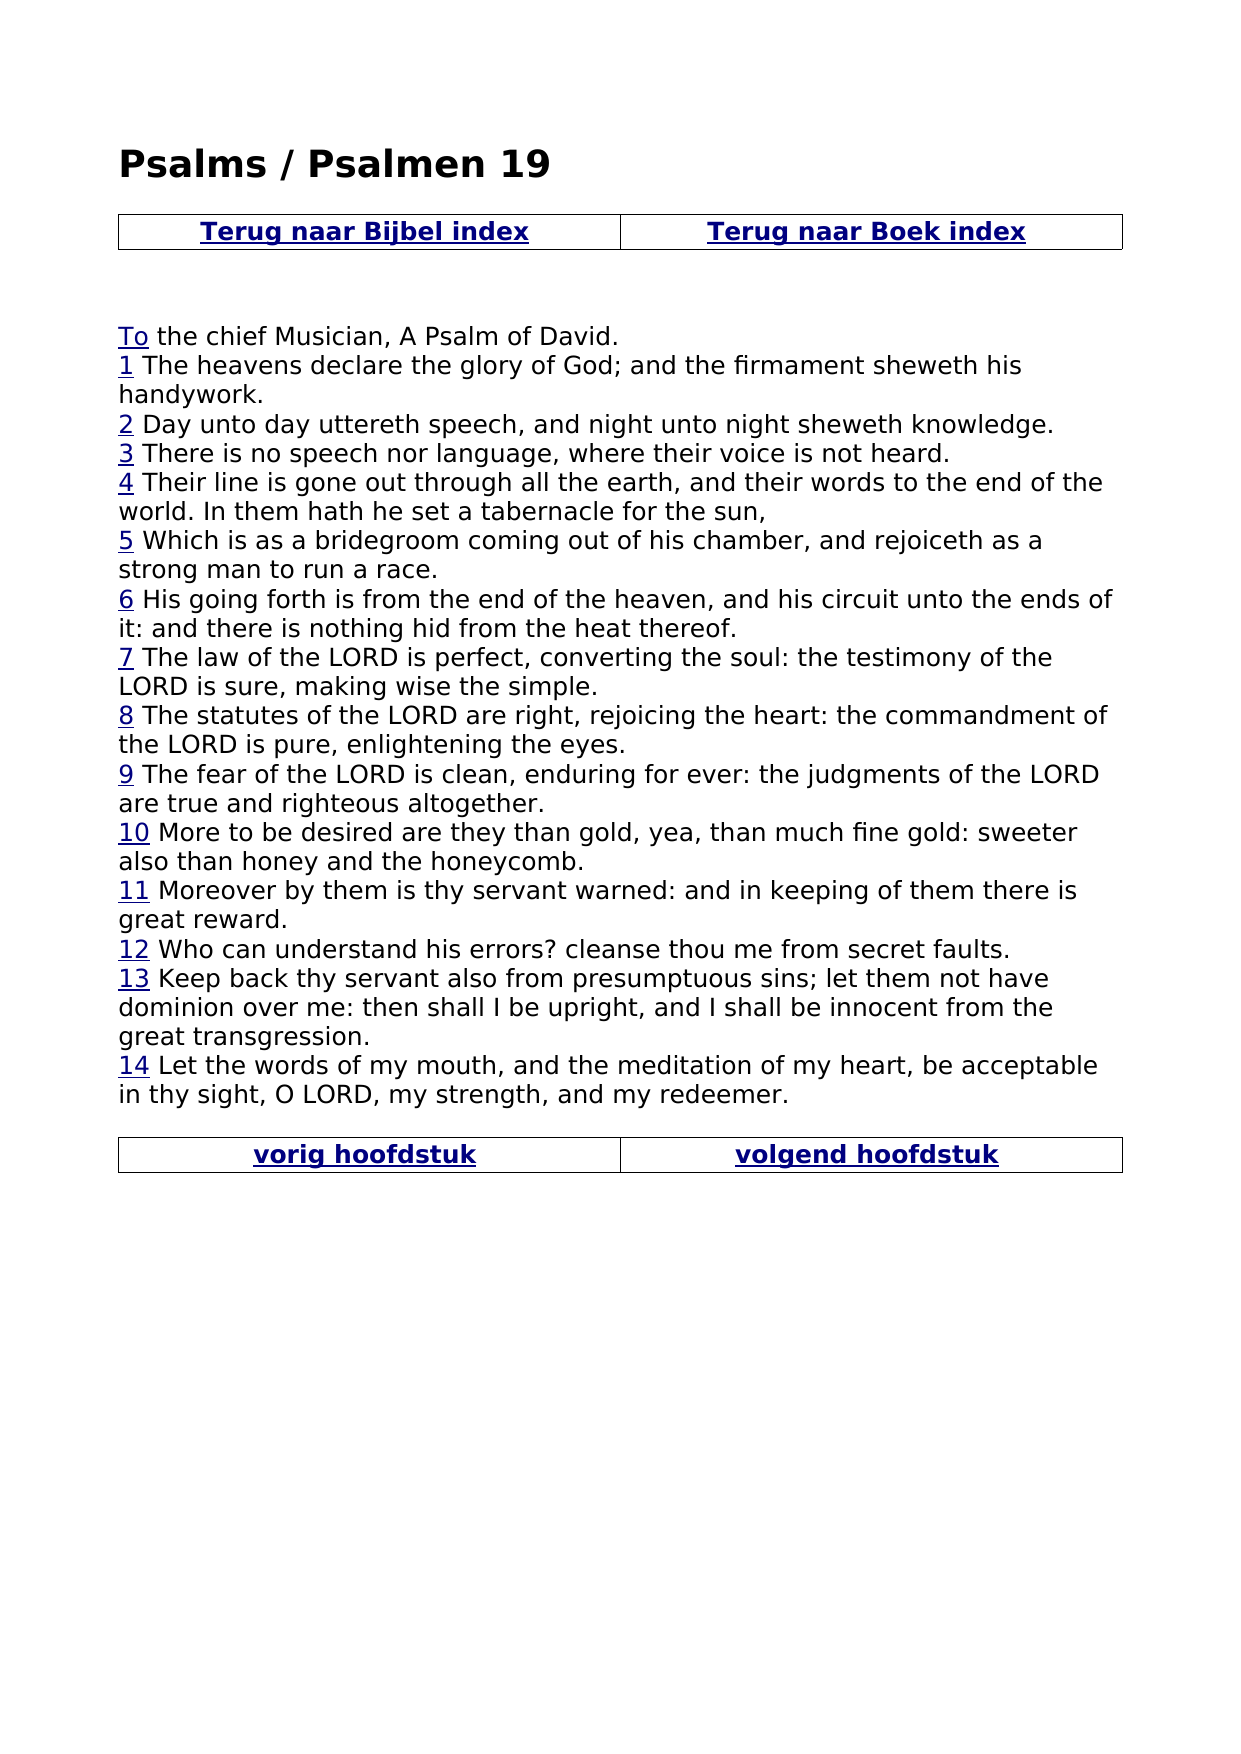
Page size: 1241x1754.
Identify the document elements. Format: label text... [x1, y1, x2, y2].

table_header Terug naar Bijbel index [119, 215, 620, 249]
table_header Terug naar Boek index [621, 215, 1122, 249]
table_header vorig hoofdstuk [119, 1138, 620, 1172]
text To the chief Musician, A Psalm of David. 1 The heavens declare the glory of God; and the firmament sheweth his handywork. 2 Day unto day uttereth speech, and night unto night sheweth knowledge. 3 There is no speech nor language, where their voice is not heard. 4 Their line is gone out through all the earth, and their words to the end of the world. In them hath he set a tabernacle for the sun, 5 Which is as a bridegroom coming out of his chamber, and rejoiceth as a strong man to run a race. 6 His going forth is from the end of the heaven, and his circuit unto the ends of it: and there is nothing hid from the heat thereof. 7 The law of the LORD is perfect, converting the soul: the testimony of the LORD is sure, making wise the simple. 8 The statutes of the LORD are right, rejoicing the heart: the commandment of the LORD is pure, enlightening the eyes. 9 The fear of the LORD is clean, enduring for ever: the judgments of the LORD are true and righteous altogether. 10 More to be desired are they than gold, yea, than much fine gold: sweeter also than honey and the honeycomb. 11 Moreover by them is thy servant warned: and in keeping of them there is great reward. 12 Who can understand his errors? cleanse thou me from secret faults. 13 Keep back thy servant also from presumptuous sins; let them not have dominion over me: then shall I be upright, and I shall be innocent from the great transgression. 14 Let the words of my mouth, and the meditation of my heart, be acceptable in thy sight, O LORD, my strength, and my redeemer. [118, 264, 1122, 1110]
subtitle Psalms / Psalmen 19 [118, 143, 1122, 187]
table_header volgend hoofdstuk [621, 1138, 1122, 1172]
